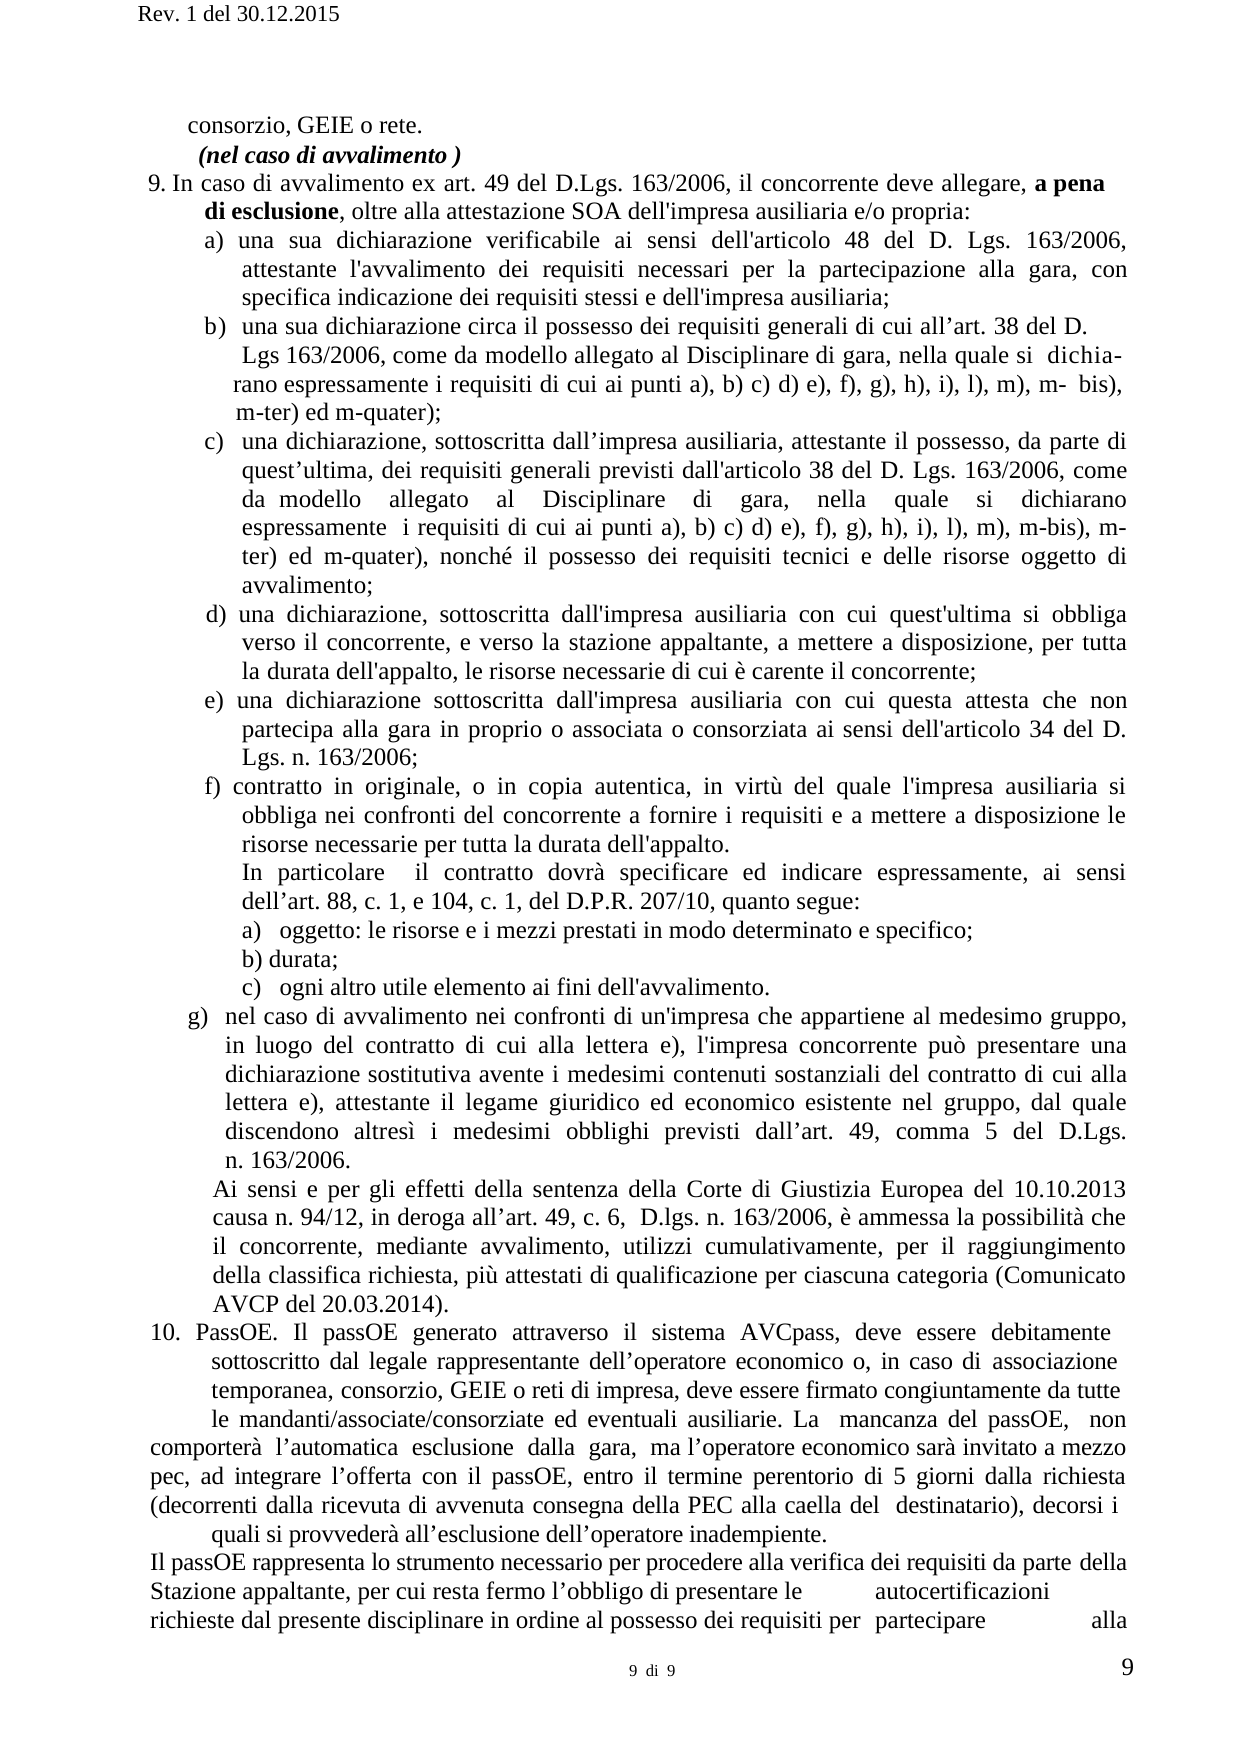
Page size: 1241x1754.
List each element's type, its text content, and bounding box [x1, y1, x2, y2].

text m-ter) ed m-quater); [204, 397, 1126, 426]
text (nel caso di avvalimento ) [198, 140, 809, 168]
text a) oggetto: le risorse e i mezzi prestati in modo determinato e specifico; [242, 915, 1113, 944]
text 9. In caso di avvalimento ex art. 49 del D.Lgs. 163/2006, il concorrente deve allegare, a pena [148, 168, 1134, 197]
text 10. PassOE. Il passOE generato attraverso il sistema AVCpass, deve essere debitamente sottoscritto dal legale rappresentante dell’operatore economico o, in caso di associazione temporanea, consorzio, GEIE o reti di impresa, deve essere firmato congiuntamente da tutte le mandanti/associate/consorziate ed eventuali ausiliarie. La mancanza del passOE, non comporterà l’automatica esclusione dalla gara, ma l’operatore economico sarà invitato a mezzo pec, ad integrare l’offerta con il passOE, entro il termine perentorio di 5 giorni dalla richiesta (decorrenti dalla ricevuta di avvenuta consegna della PEC alla caella del destinatario), decorsi i quali si provvederà all’esclusione dell’operatore inadempiente. [150, 1317, 1127, 1547]
text b) durata; [242, 944, 611, 972]
text a) una sua dichiarazione verificabile ai sensi dell'articolo 48 del D. Lgs. 163/2006, attestante l'avvalimento dei requisiti necessari per la partecipazione alla gara, con specifica indicazione dei requisiti stessi e dell'impresa ausiliaria; [204, 225, 1127, 311]
text Ai sensi e per gli effetti della sentenza della Corte di Giustizia Europea del 10.10.2013 causa n. 94/12, in deroga all’art. 49, c. 6, D.lgs. n. 163/2006, è ammessa la possibilità che il concorrente, mediante avvalimento, utilizzi cumulativamente, per il raggiungimento della classifica richiesta, più attestati di qualificazione per ciascuna categoria (Comunicato AVCP del 20.03.2014). [212, 1174, 1127, 1317]
text c) una dichiarazione, sottoscritta dall’impresa ausiliaria, attestante il possesso, da parte di quest’ultima, dei requisiti generali previsti dall'articolo 38 del D. Lgs. 163/2006, come da modello allegato al Disciplinare di gara, nella quale si dichiarano espressamente i requisiti di cui ai punti a), b) c) d) e), f), g), h), i), l), m), m-bis), m-ter) ed m-quater), nonché il possesso dei requisiti tecnici e delle risorse oggetto di avvalimento; [204, 426, 1127, 599]
text c) ogni altro utile elemento ai fini dell'avvalimento. [242, 972, 1068, 1001]
list una sua dichiarazione circa il possesso dei requisiti generali di cui all’art. 38 del D. [204, 311, 1126, 340]
list nel caso di avvalimento nei confronti di un'impresa che appartiene al medesimo gruppo, in luogo del contratto di cui alla lettera e), l'impresa concorrente può presentare una dichiarazione sostitutiva avente i medesimi contenuti sostanziali del contratto di cui alla lettera e), attestante il legame giuridico ed economico esistente nel gruppo, dal quale discendono altresì i medesimi obblighi previsti dall’art. 49, comma 5 del D.Lgs. n. 163/2006. [187, 1001, 1127, 1174]
text Il passOE rappresenta lo strumento necessario per procedere alla verifica dei requisiti da parte della Stazione appaltante, per cui resta fermo l’obbligo di presentare le autocertificazioni richieste dal presente disciplinare in ordine al possesso dei requisiti per partecipare alla [150, 1547, 1127, 1634]
text di esclusione, oltre alla attestazione SOA dell'impresa ausiliaria e/o propria: [148, 197, 1134, 225]
text e) una dichiarazione sottoscritta dall'impresa ausiliaria con cui questa attesta che non partecipa alla gara in proprio o associata o consorziata ai sensi dell'articolo 34 del D. Lgs. n. 163/2006; [204, 685, 1127, 771]
text consorzio, GEIE o rete. [150, 110, 1127, 139]
text f) contratto in originale, o in copia autentica, in virtù del quale l'impresa ausiliaria si obbliga nei confronti del concorrente a fornire i requisiti e a mettere a disposizione le risorse necessarie per tutta la durata dell'appalto. [204, 771, 1127, 857]
text Lgs 163/2006, come da modello allegato al Disciplinare di gara, nella quale si dichia- [204, 340, 1126, 369]
text d) una dichiarazione, sottoscritta dall'impresa ausiliaria con cui quest'ultima si obbliga verso il concorrente, e verso la stazione appaltante, a mettere a disposizione, per tutta la durata dell'appalto, le risorse necessarie di cui è carente il concorrente; [206, 599, 1127, 685]
text In particolare il contratto dovrà specificare ed indicare espressamente, ai sensi dell’art. 88, c. 1, e 104, c. 1, del D.P.R. 207/10, quanto segue: [242, 857, 1126, 915]
text rano espressamente i requisiti di cui ai punti a), b) c) d) e), f), g), h), i), l), m), m- bis), [204, 369, 1126, 397]
